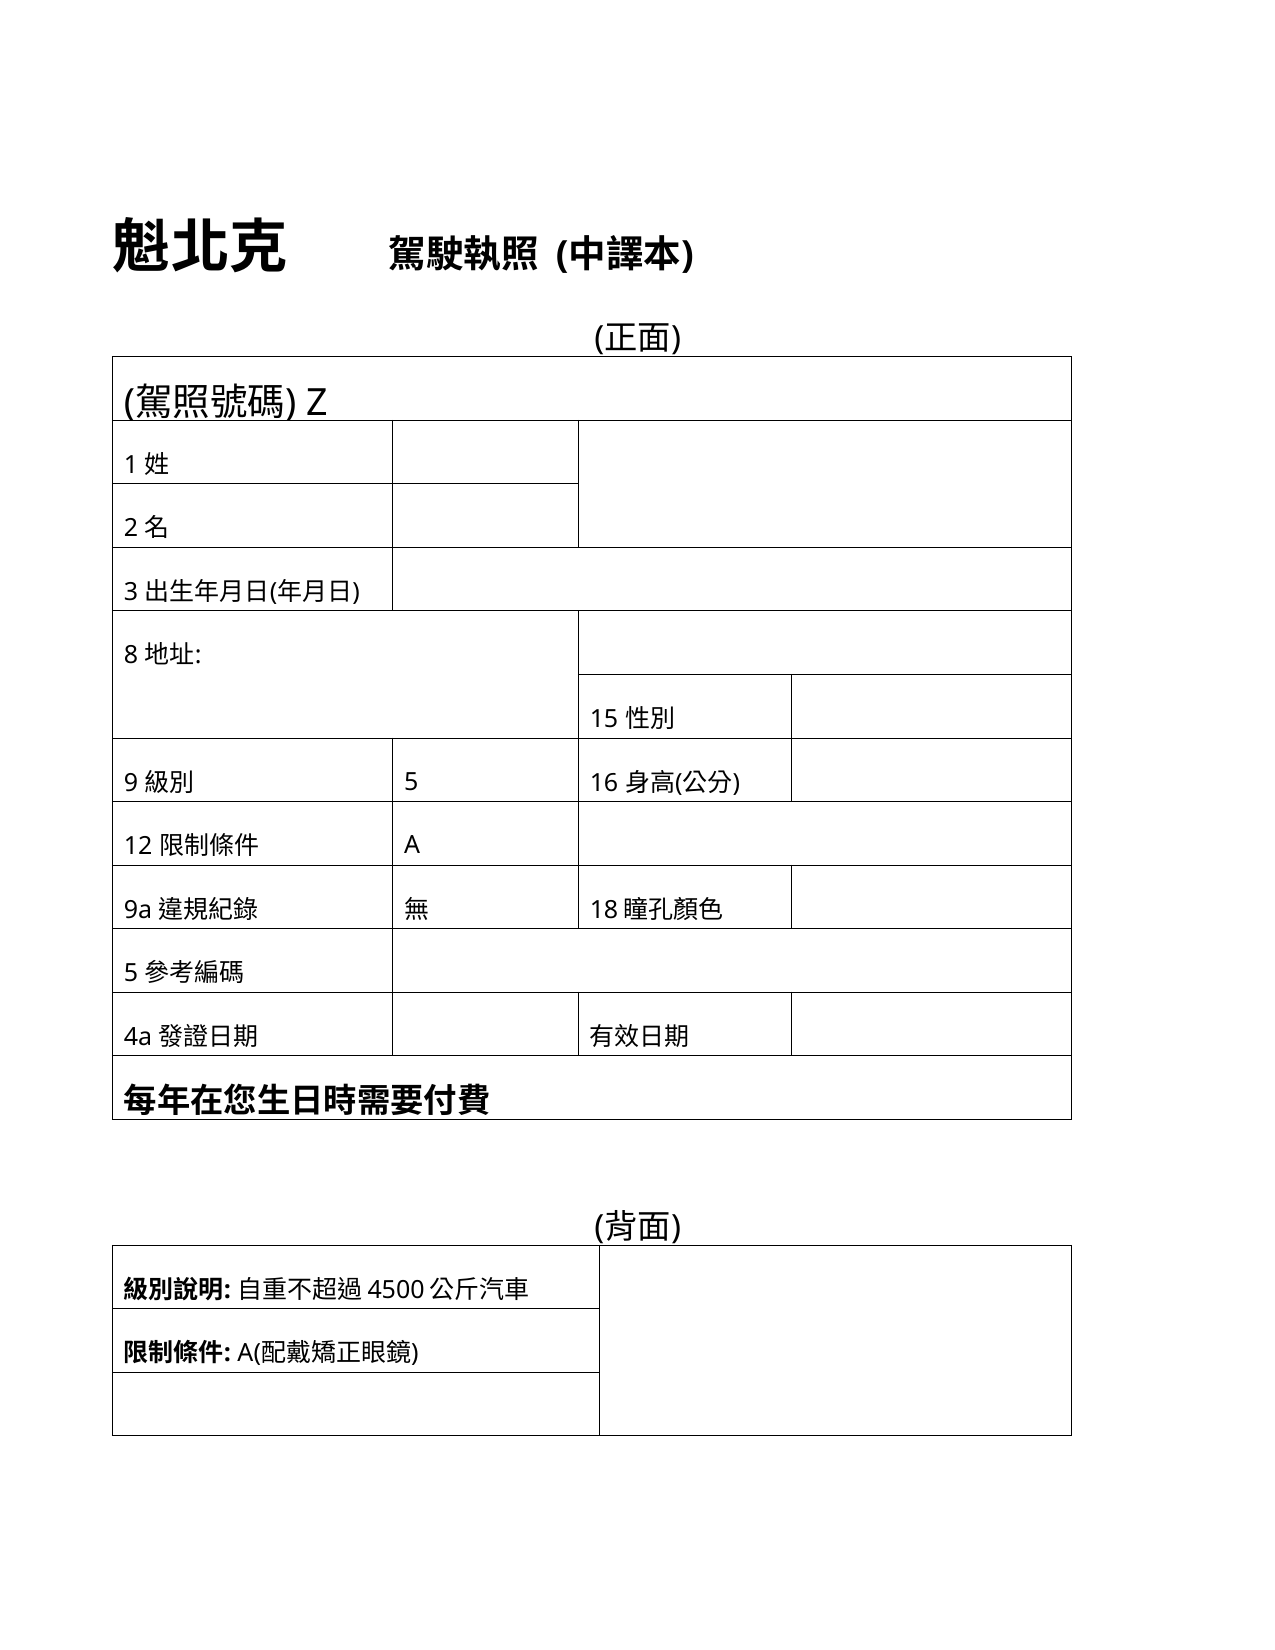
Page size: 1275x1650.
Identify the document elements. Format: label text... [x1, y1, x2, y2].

table_cell [792, 866, 1071, 928]
table_cell [393, 548, 1071, 610]
table_cell [579, 611, 1071, 674]
table_cell 每年在您生日時需要付費 [113, 1056, 1071, 1119]
table_cell [792, 675, 1071, 737]
table_cell 有效日期 [579, 993, 791, 1055]
table_cell [393, 421, 578, 483]
table_cell [393, 929, 1071, 992]
table_cell 2 名 [113, 484, 392, 547]
table_cell 12 限制條件 [113, 802, 392, 864]
table_cell 4a 發證日期 [113, 993, 392, 1055]
table_cell 18瞳孔顏色 [579, 866, 791, 928]
table_cell 9 級別 [113, 739, 392, 801]
table_cell [792, 993, 1071, 1055]
table_cell 5 [393, 739, 578, 801]
table_cell A [393, 802, 578, 864]
table_cell [579, 421, 1071, 547]
text (背面) [112, 1182, 1162, 1245]
table_cell 9a 違規紀錄 [113, 866, 392, 928]
table_header (駕照號碼) Z [113, 357, 1071, 420]
table_cell 限制條件: A(配戴矯正眼鏡) [113, 1309, 599, 1372]
text (正面) [112, 294, 1162, 356]
table_cell 3 出生年月日(年月日) [113, 548, 392, 610]
table_cell [393, 484, 578, 547]
table_header [600, 1246, 1071, 1435]
table_cell 16 身高(公分) [579, 739, 791, 801]
table_cell 8 地址: [113, 611, 578, 737]
text 魁北克 駕駛執照 (中譯本) [112, 169, 1162, 294]
table_cell [792, 739, 1071, 801]
table_cell [393, 993, 578, 1055]
table_cell [113, 1373, 599, 1435]
table_cell 1 姓 [113, 421, 392, 483]
table_cell [579, 802, 1071, 864]
table_cell 無 [393, 866, 578, 928]
table_cell 15 性別 [579, 675, 791, 737]
table_cell 5 參考編碼 [113, 929, 392, 992]
table_header 級別說明: 自重不超過4500公斤汽車 [113, 1246, 599, 1308]
